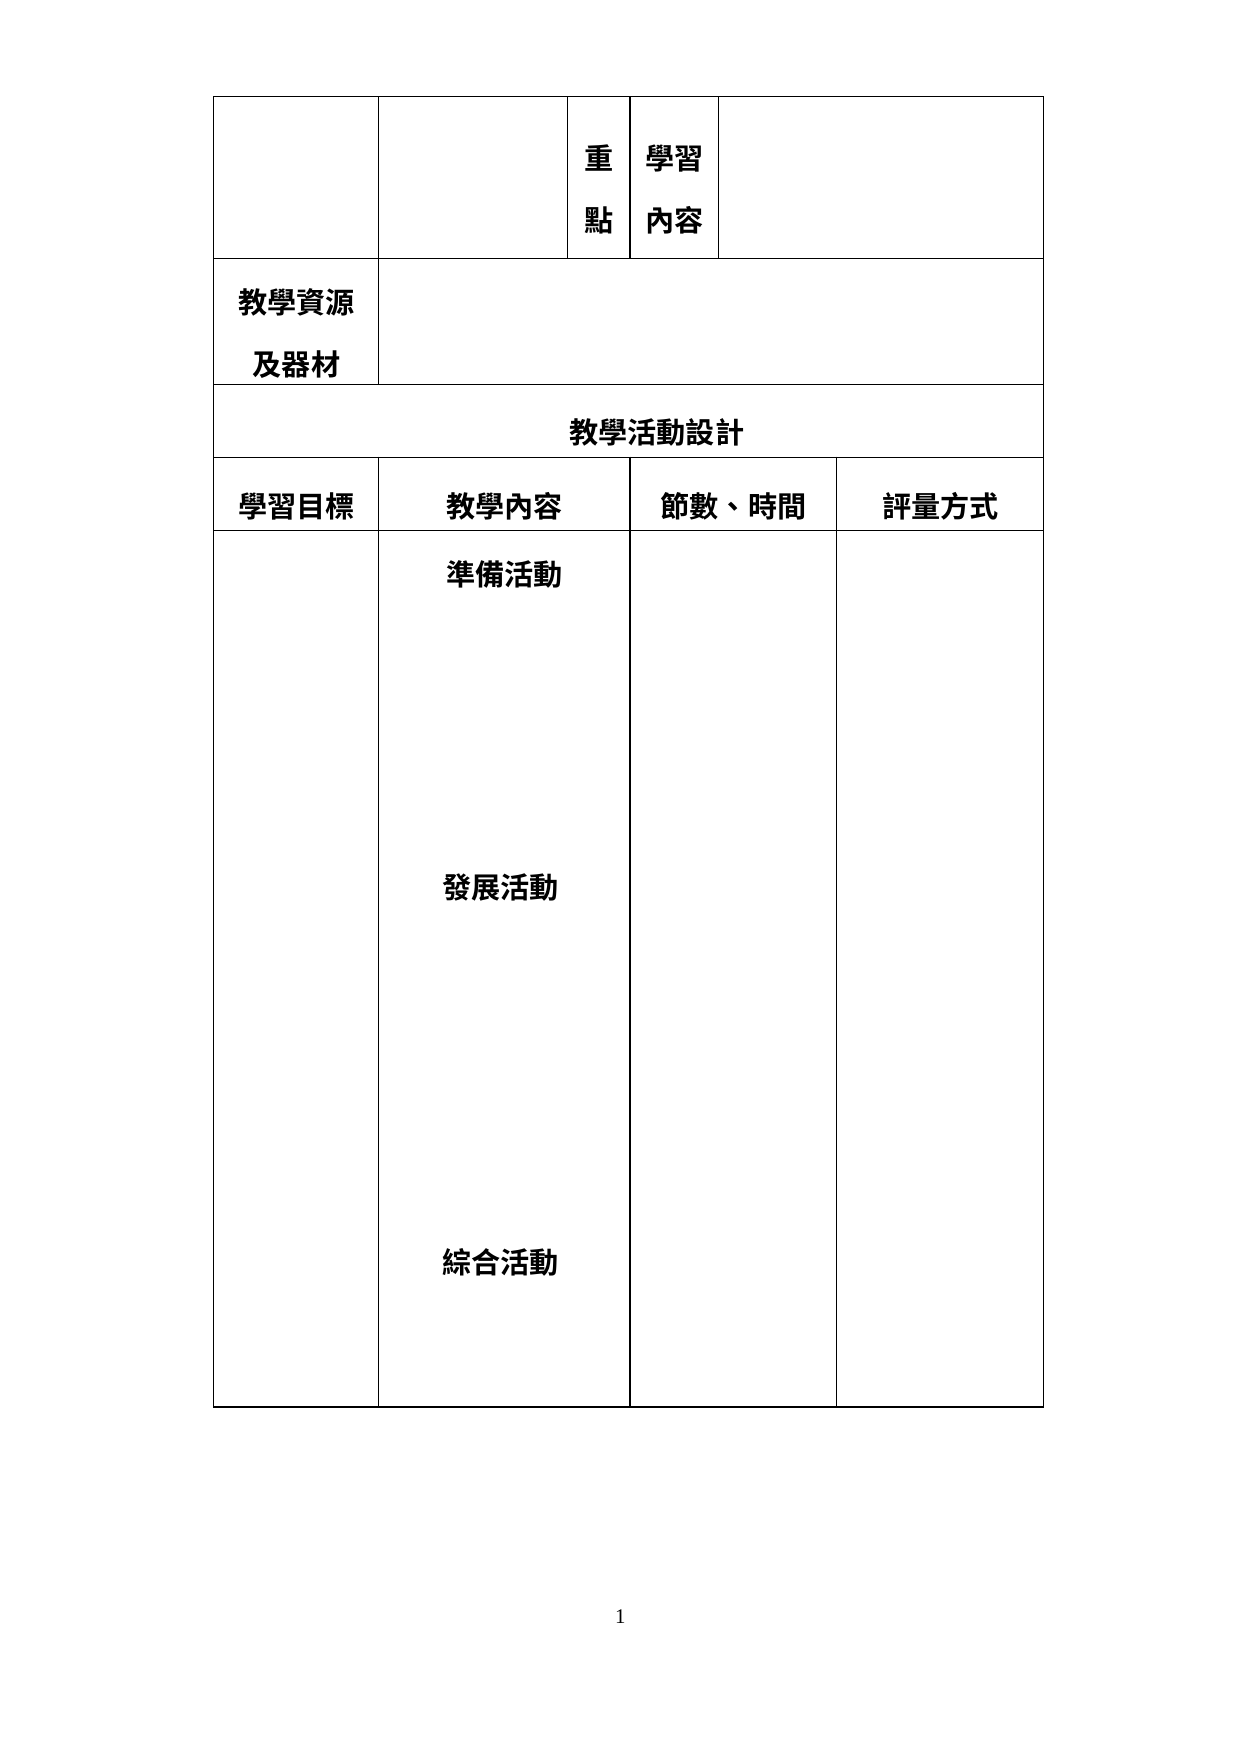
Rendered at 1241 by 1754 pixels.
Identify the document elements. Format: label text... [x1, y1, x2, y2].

table_cell [214, 97, 378, 258]
table_cell 教學資源及器材 [214, 259, 378, 384]
table_cell 學習內容 [631, 97, 718, 258]
table_cell 準備活動 發展活動 綜合活動 [379, 531, 629, 1406]
table_cell 重點 [568, 97, 629, 258]
table_cell [379, 97, 567, 258]
table_cell 教學活動設計 [214, 385, 1043, 457]
table_cell [837, 531, 1043, 1406]
table_cell [719, 97, 1043, 258]
table_cell 教學內容 [379, 458, 629, 530]
table_cell 節數、時間 [631, 458, 836, 530]
table_cell 評量方式 [837, 458, 1043, 530]
table_cell [631, 531, 836, 1406]
table_cell [379, 259, 1043, 384]
table_cell 學習目標 [214, 458, 378, 530]
table_cell [214, 531, 378, 1406]
